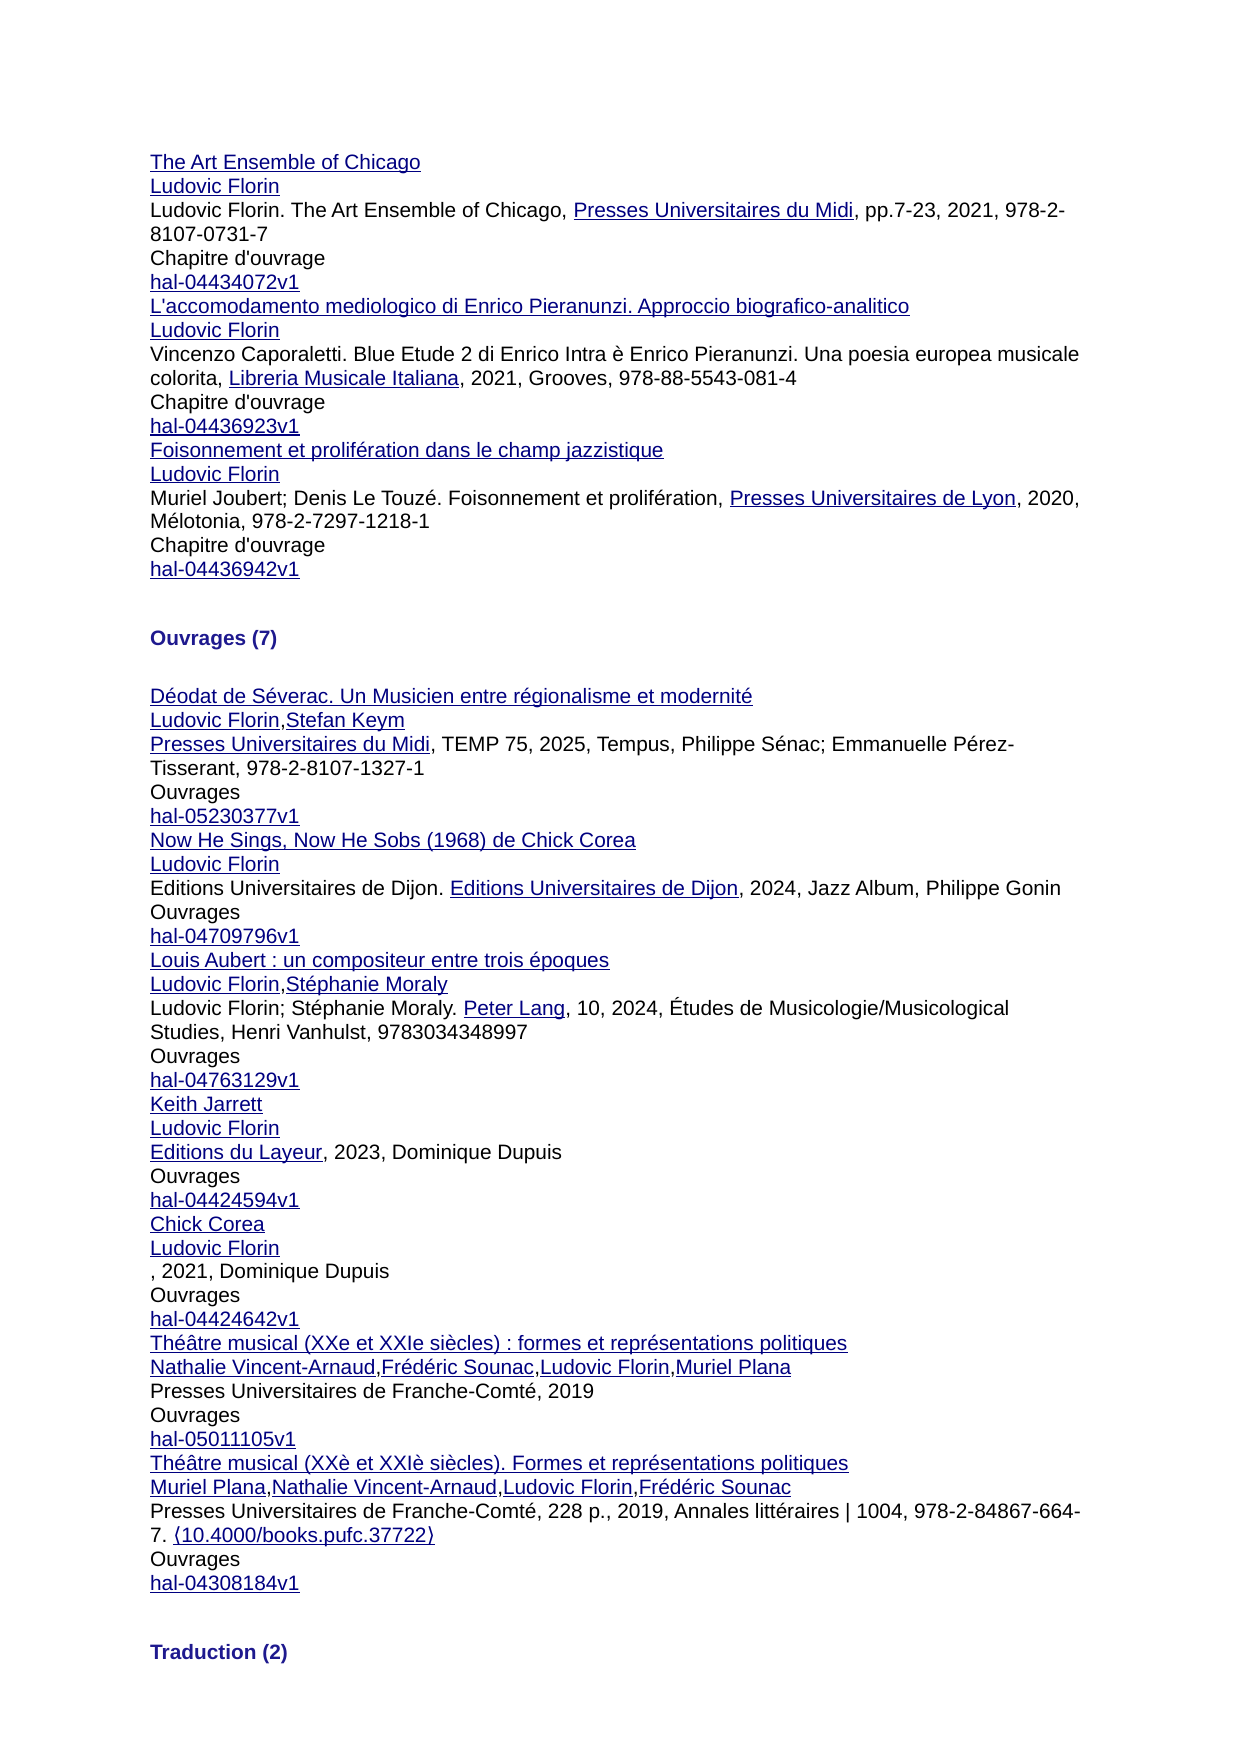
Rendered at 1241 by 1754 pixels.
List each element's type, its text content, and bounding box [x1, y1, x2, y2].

table_cell Théâtre musical (XXè et XXIè siècles). Formes et représentations politiques Muriel Plana,Nathalie Vincent-Arnaud,Ludovic Florin,Frédéric Sounac Presses Universitaires de Franche-Comté, 228 p., 2019, Annales littéraires | 1004, 978-2-84867-664-7. ⟨10.4000/books.pufc.37722⟩ Ouvrages hal-04308184v1 [150, 1451, 1090, 1595]
table_cell Keith Jarrett Ludovic Florin Editions du Layeur, 2023, Dominique Dupuis Ouvrages hal-04424594v1 [150, 1092, 1090, 1211]
table_cell L'accomodamento mediologico di Enrico Pieranunzi. Approccio biografico-analitico Ludovic Florin Vincenzo Caporaletti. Blue Etude 2 di Enrico Intra è Enrico Pieranunzi. Una poesia europea musicale colorita, Libreria Musicale Italiana, 2021, Grooves, 978-88-5543-081-4 Chapitre d'ouvrage hal-04436923v1 [150, 294, 1090, 437]
table_cell Foisonnement et prolifération dans le champ jazzistique Ludovic Florin Muriel Joubert; Denis Le Touzé. Foisonnement et prolifération, Presses Universitaires de Lyon, 2020, Mélotonia, 978-2-7297-1218-1 Chapitre d'ouvrage hal-04436942v1 [150, 438, 1090, 581]
table_header Déodat de Séverac. Un Musicien entre régionalisme et modernité Ludovic Florin,Stefan Keym Presses Universitaires du Midi, TEMP 75, 2025, Tempus, Philippe Sénac; Emmanuelle Pérez-Tisserant, 978-2-8107-1327-1 Ouvrages hal-05230377v1 [150, 684, 1090, 828]
table_cell Chick Corea Ludovic Florin , 2021, Dominique Dupuis Ouvrages hal-04424642v1 [150, 1211, 1090, 1331]
subtitle Traduction (2) [150, 1639, 1090, 1663]
subtitle Ouvrages (7) [150, 626, 1090, 650]
table_cell Théâtre musical (XXe et XXIe siècles) : formes et représentations politiques Nathalie Vincent-Arnaud,Frédéric Sounac,Ludovic Florin,Muriel Plana Presses Universitaires de Franche-Comté, 2019 Ouvrages hal-05011105v1 [150, 1331, 1090, 1451]
table_cell Louis Aubert : un compositeur entre trois époques Ludovic Florin,Stéphanie Moraly Ludovic Florin; Stéphanie Moraly. Peter Lang, 10, 2024, Études de Musicologie/Musicological Studies, Henri Vanhulst, 9783034348997 Ouvrages hal-04763129v1 [150, 948, 1090, 1092]
table_cell The Art Ensemble of Chicago Ludovic Florin Ludovic Florin. The Art Ensemble of Chicago, Presses Universitaires du Midi, pp.7-23, 2021, 978-2-8107-0731-7 Chapitre d'ouvrage hal-04434072v1 [150, 150, 1090, 294]
table_cell Now He Sings, Now He Sobs (1968) de Chick Corea Ludovic Florin Editions Universitaires de Dijon. Editions Universitaires de Dijon, 2024, Jazz Album, Philippe Gonin Ouvrages hal-04709796v1 [150, 828, 1090, 948]
